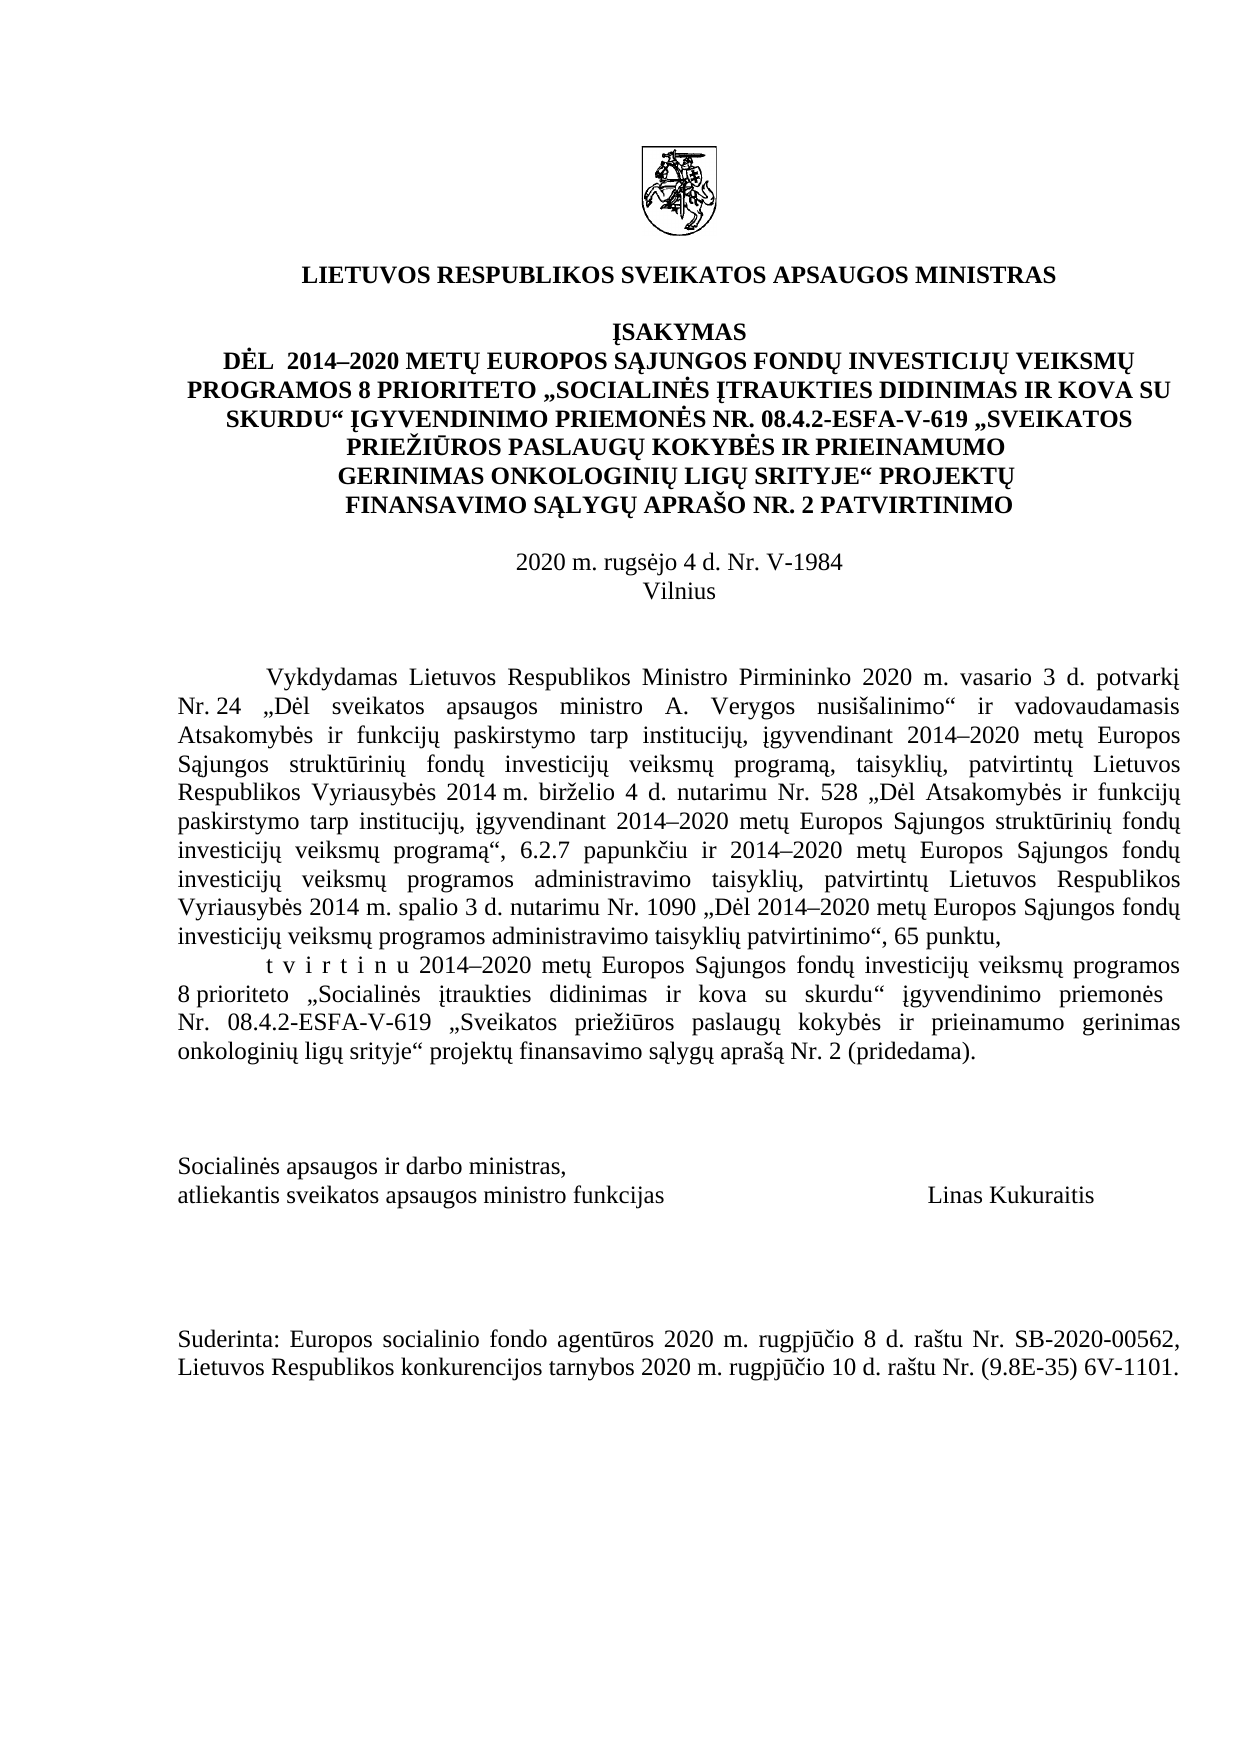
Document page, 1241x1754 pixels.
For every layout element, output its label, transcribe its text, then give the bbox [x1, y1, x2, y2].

text atliekantis sveikatos apsaugos ministro funkcijas Linas Kukuraitis [177, 1180, 1181, 1209]
text GERINIMAS ONKOLOGINIŲ LIGŲ SRITYJE“ PROJEKTŲ [177, 461, 1181, 490]
text FINANSAVIMO SĄLYGŲ APRAŠO NR. 2 PATVIRTINIMO [177, 490, 1181, 519]
text Suderinta: Europos socialinio fondo agentūros 2020 m. rugpjūčio 8 d. raštu Nr. SB-2020-00562, Lietuvos Respublikos konkurencijos tarnybos 2020 m. rugpjūčio 10 d. raštu Nr. (9.8E-35) 6V-1101. [177, 1324, 1181, 1381]
text DĖL 2014–2020 METŲ EUROPOS SĄJUNGOS FONDŲ INVESTICIJŲ VEIKSMŲ PROGRAMOS 8 PRIORITETO „SOCIALINĖS ĮTRAUKTIES DIDINIMAS IR KOVA SU SKURDU“ ĮGYVENDINIMO PRIEMONĖS NR. 08.4.2-ESFA-V-619 „SVEIKATOS PRIEŽIŪROS PASLAUGŲ KOKYBĖS IR PRIEINAMUMO [177, 346, 1181, 461]
text Socialinės apsaugos ir darbo ministras, [177, 1151, 1181, 1180]
text t v i r t i n u 2014–2020 metų Europos Sąjungos fondų investicijų veiksmų programos 8 prioriteto „Socialinės įtraukties didinimas ir kova su skurdu“ įgyvendinimo priemonės Nr. 08.4.2-ESFA-V-619 „Sveikatos priežiūros paslaugų kokybės ir prieinamumo gerinimas onkologinių ligų srityje“ projektų finansavimo sąlygų aprašą Nr. 2 (pridedama). [177, 950, 1181, 1065]
text LIETUVOS RESPUBLIKOS SVEIKATOS APSAUGOS MINISTRAS [177, 260, 1181, 289]
text Vilnius [177, 576, 1181, 605]
text 2020 m. rugsėjo 4 d. Nr. V-1984 [177, 547, 1181, 576]
text ĮSAKYMAS [177, 317, 1181, 346]
text Vykdydamas Lietuvos Respublikos Ministro Pirmininko 2020 m. vasario 3 d. potvarkį Nr. 24 „Dėl sveikatos apsaugos ministro A. Verygos nusišalinimo“ ir vadovaudamasis Atsakomybės ir funkcijų paskirstymo tarp institucijų, įgyvendinant 2014–2020 metų Europos Sąjungos struktūrinių fondų investicijų veiksmų programą, taisyklių, patvirtintų Lietuvos Respublikos Vyriausybės 2014 m. birželio 4 d. nutarimu Nr. 528 „Dėl Atsakomybės ir funkcijų paskirstymo tarp institucijų, įgyvendinant 2014–2020 metų Europos Sąjungos struktūrinių fondų investicijų veiksmų programą“, 6.2.7 papunkčiu ir 2014–2020 metų Europos Sąjungos fondų investicijų veiksmų programos administravimo taisyklių, patvirtintų Lietuvos Respublikos Vyriausybės 2014 m. spalio 3 d. nutarimu Nr. 1090 „Dėl 2014–2020 metų Europos Sąjungos fondų investicijų veiksmų programos administravimo taisyklių patvirtinimo“, 65 punktu, [177, 662, 1181, 950]
